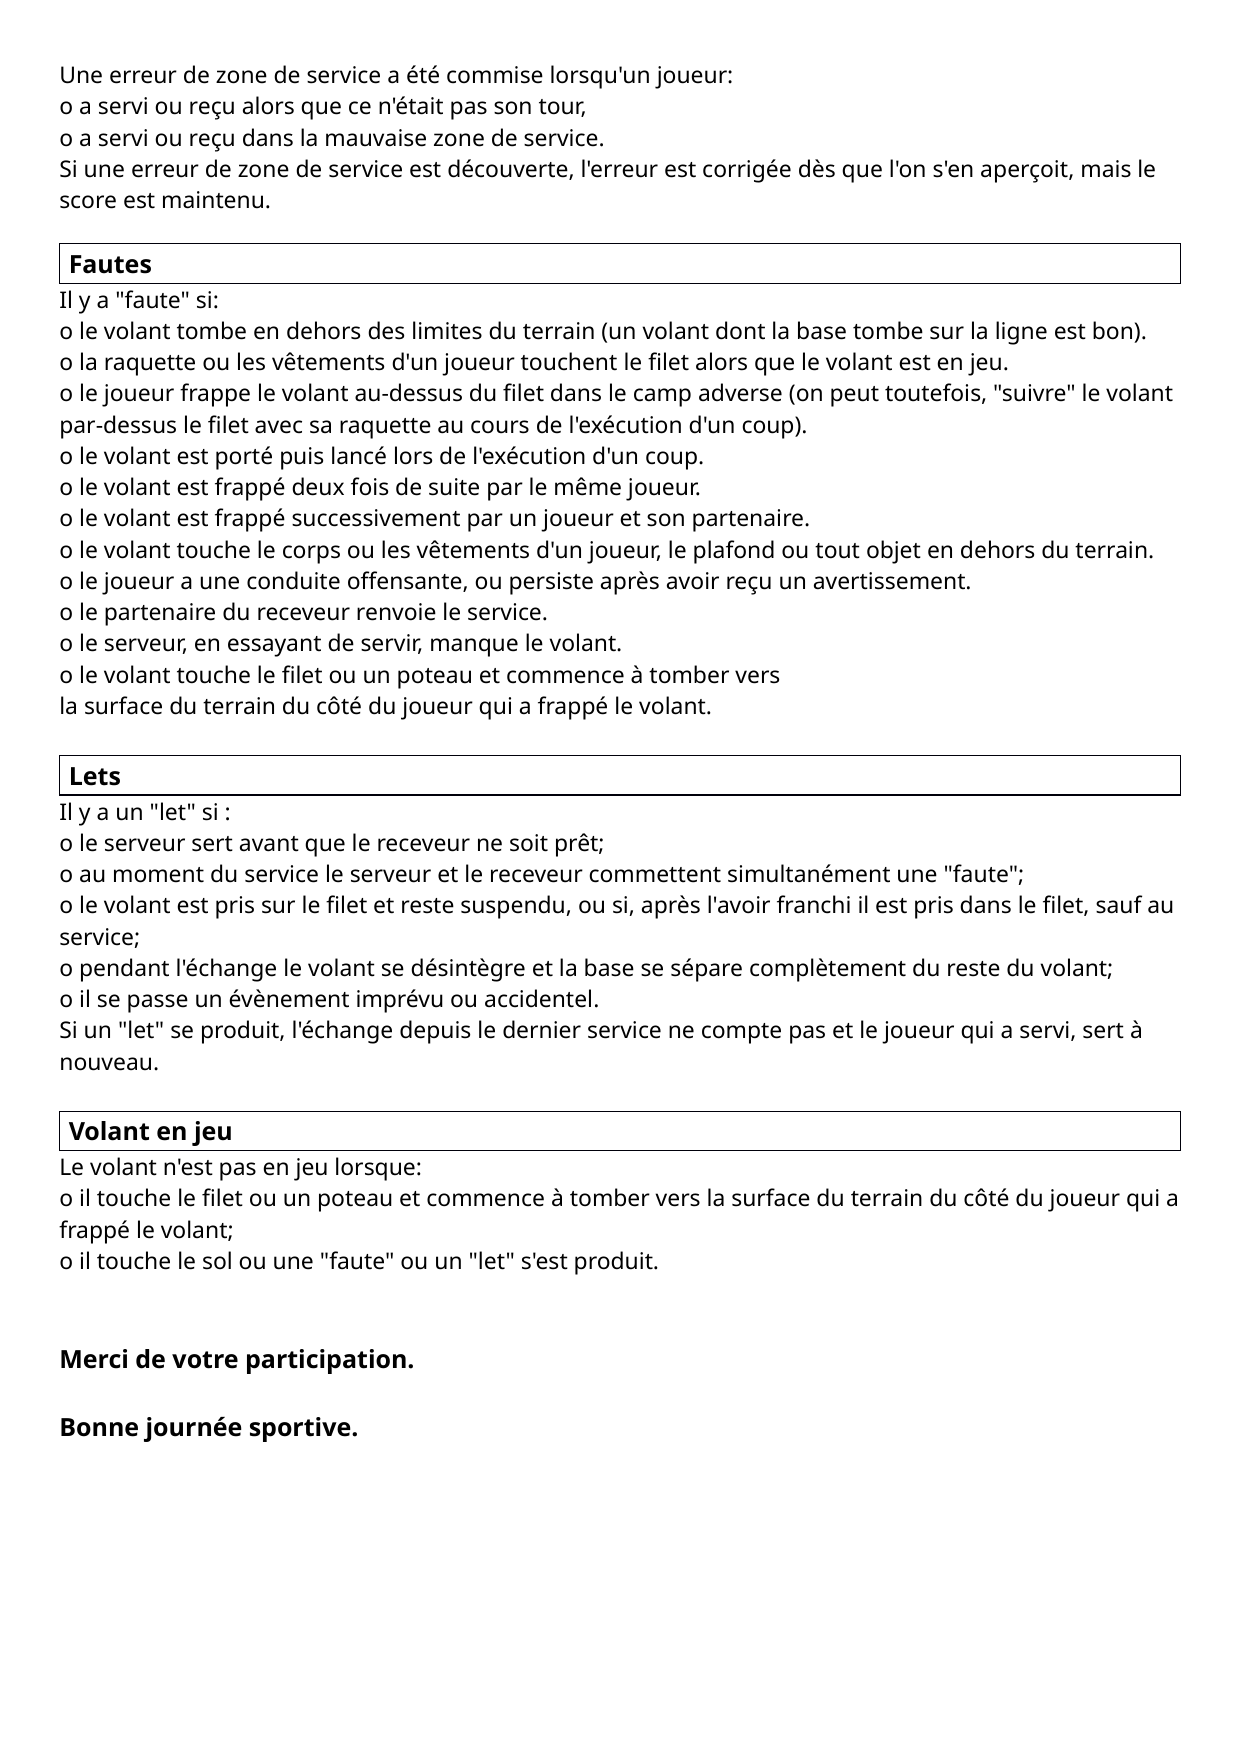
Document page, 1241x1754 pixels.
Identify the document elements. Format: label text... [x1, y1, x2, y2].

text o il se passe un évènement imprévu ou accidentel. [59, 983, 1181, 1014]
text o le partenaire du receveur renvoie le service. [59, 596, 1181, 627]
text o le volant est porté puis lancé lors de l'exécution d'un coup. [59, 440, 1181, 471]
text Il y a "faute" si: [59, 284, 1181, 315]
text o il touche le filet ou un poteau et commence à tomber vers la surface du terrain du côté du joueur qui a frappé le volant; [59, 1182, 1181, 1245]
text Si un "let" se produit, l'échange depuis le dernier service ne compte pas et le joueur qui a servi, sert à nouveau. [59, 1014, 1181, 1077]
text la surface du terrain du côté du joueur qui a frappé le volant. [59, 690, 1181, 721]
text Une erreur de zone de service a été commise lorsqu'un joueur: [59, 59, 1181, 90]
text o le volant est frappé deux fois de suite par le même joueur. [59, 471, 1181, 502]
text o le volant est frappé successivement par un joueur et son partenaire. [59, 502, 1181, 534]
text o il touche le sol ou une "faute" ou un "let" s'est produit. [59, 1245, 1181, 1276]
text Volant en jeu [60, 1112, 1180, 1150]
text o le joueur a une conduite offensante, ou persiste après avoir reçu un avertissement. [59, 565, 1181, 596]
text Le volant n'est pas en jeu lorsque: [59, 1151, 1181, 1182]
text Lets [60, 756, 1180, 794]
text o le volant tombe en dehors des limites du terrain (un volant dont la base tombe sur la ligne est bon). [59, 315, 1181, 346]
text o a servi ou reçu dans la mauvaise zone de service. [59, 122, 1181, 153]
text o le serveur sert avant que le receveur ne soit prêt; [59, 827, 1181, 858]
text Si une erreur de zone de service est découverte, l'erreur est corrigée dès que l'on s'en aperçoit, mais le score est maintenu. [59, 153, 1181, 215]
text Fautes [60, 244, 1180, 283]
text o le volant touche le corps ou les vêtements d'un joueur, le plafond ou tout objet en dehors du terrain. [59, 534, 1181, 565]
text o la raquette ou les vêtements d'un joueur touchent le filet alors que le volant est en jeu. [59, 346, 1181, 377]
text o le volant est pris sur le filet et reste suspendu, ou si, après l'avoir franchi il est pris dans le filet, sauf au service; [59, 889, 1181, 952]
text Il y a un "let" si : [59, 796, 1181, 827]
text o a servi ou reçu alors que ce n'était pas son tour, [59, 90, 1181, 122]
text Bonne journée sportive. [59, 1409, 1181, 1444]
text o le serveur, en essayant de servir, manque le volant. [59, 627, 1181, 659]
text o au moment du service le serveur et le receveur commettent simultanément une "faute"; [59, 858, 1181, 889]
text o le volant touche le filet ou un poteau et commence à tomber vers [59, 659, 1181, 690]
text o pendant l'échange le volant se désintègre et la base se sépare complètement du reste du volant; [59, 952, 1181, 983]
text o le joueur frappe le volant au-dessus du filet dans le camp adverse (on peut toutefois, "suivre" le volant par-dessus le filet avec sa raquette au cours de l'exécution d'un coup). [59, 377, 1181, 440]
text Merci de votre participation. [59, 1341, 1181, 1376]
